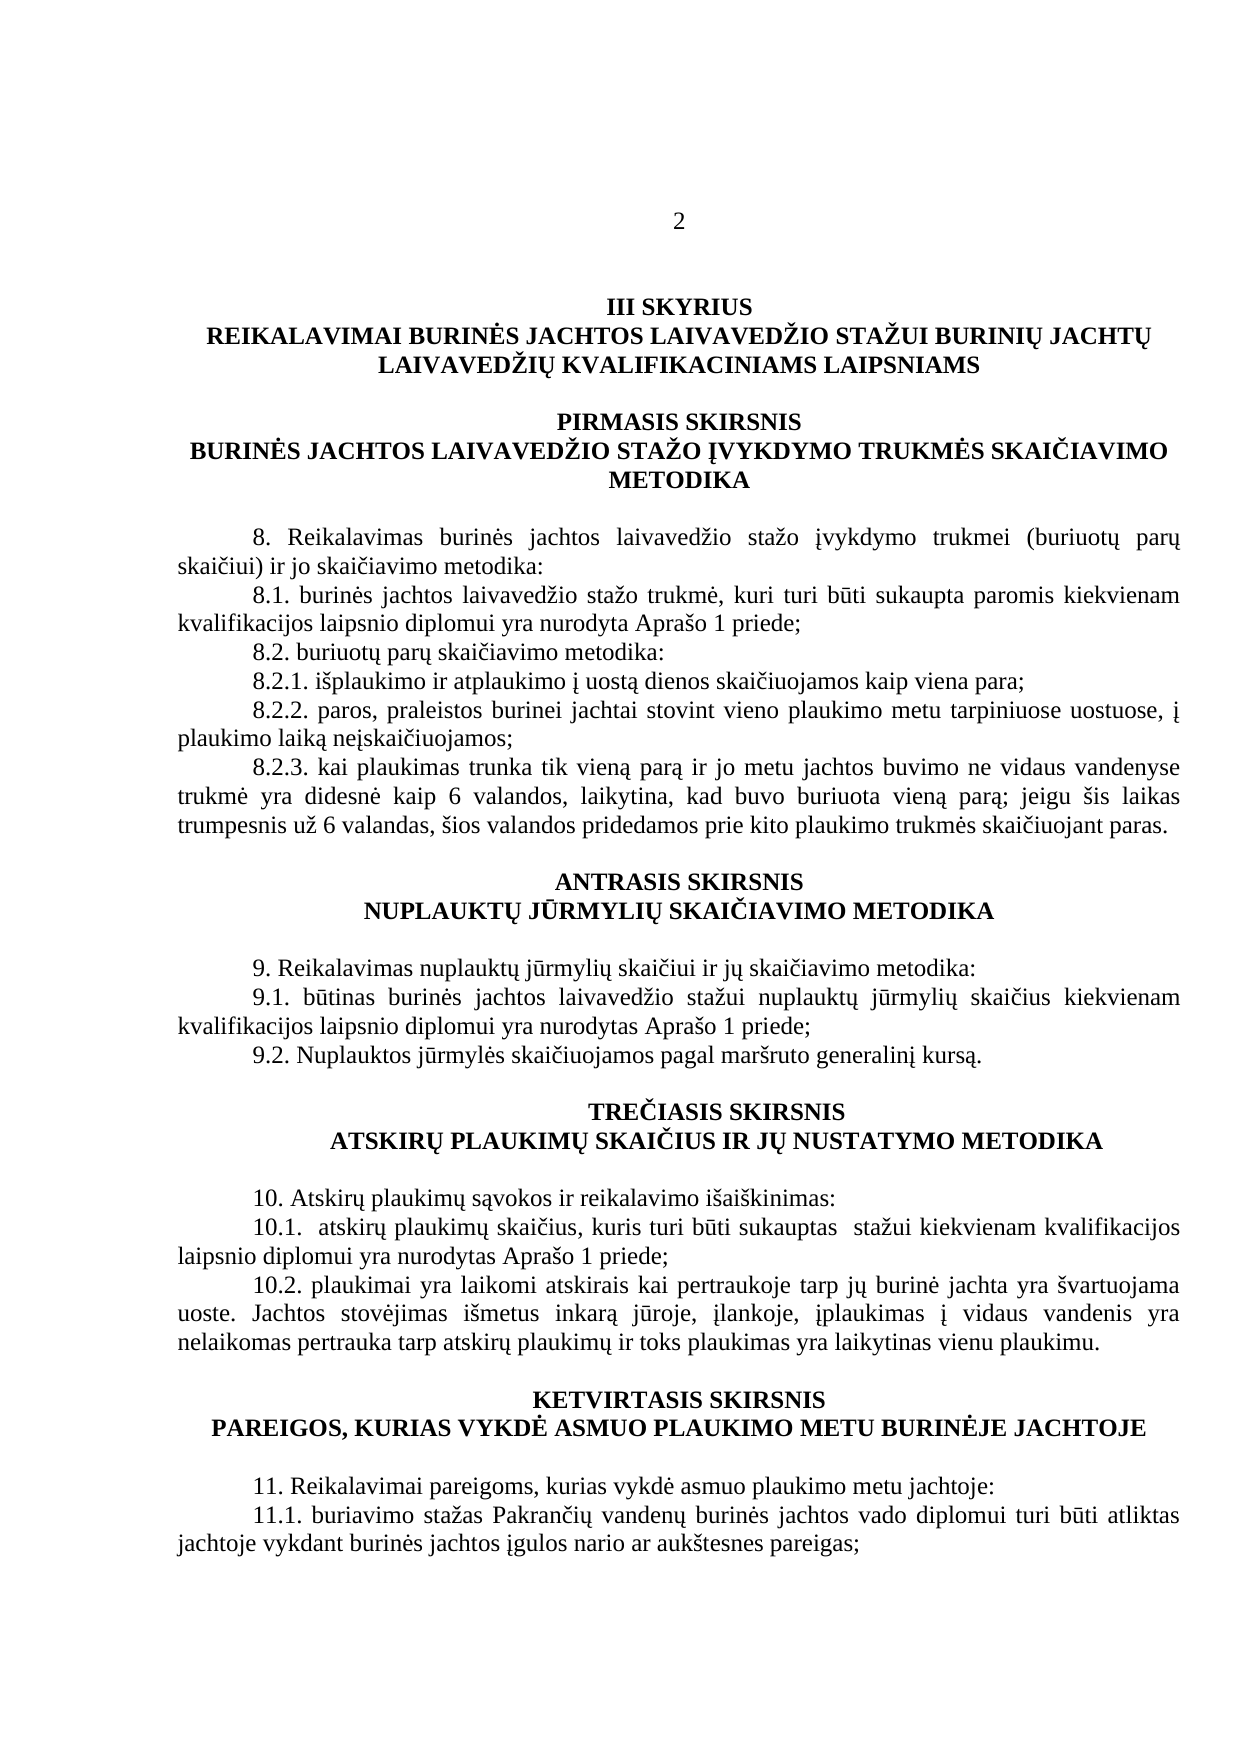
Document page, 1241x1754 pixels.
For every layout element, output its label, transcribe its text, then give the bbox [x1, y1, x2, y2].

text 8.2. buriuotų parų skaičiavimo metodika: [177, 637, 1181, 666]
text 9.2. Nuplauktos jūrmylės skaičiuojamos pagal maršruto generalinį kursą. [177, 1040, 1181, 1068]
text NUPLAUKTŲ JŪRMYLIŲ SKAIČIAVIMO METODIKA [177, 896, 1181, 925]
text III SKYRIUS [177, 292, 1181, 321]
text PIRMASIS SKIRSNIS [177, 407, 1181, 436]
text ATSKIRŲ PLAUKIMŲ SKAIČIUS IR JŲ NUSTATYMO METODIKA [177, 1126, 1181, 1155]
text 8.2.1. išplaukimo ir atplaukimo į uostą dienos skaičiuojamos kaip viena para; [177, 666, 1181, 695]
text 8. Reikalavimas burinės jachtos laivavedžio stažo įvykdymo trukmei (buriuotų parų skaičiui) ir jo skaičiavimo metodika: [177, 522, 1181, 580]
text 11.1. buriavimo stažas Pakrančių vandenų burinės jachtos vado diplomui turi būti atliktas jachtoje vykdant burinės jachtos įgulos nario ar aukštesnes pareigas; [177, 1500, 1181, 1557]
text 10.1. atskirų plaukimų skaičius, kuris turi būti sukauptas stažui kiekvienam kvalifikacijos laipsnio diplomui yra nurodytas Aprašo 1 priede; [177, 1212, 1181, 1270]
text 8.2.2. paros, praleistos burinei jachtai stovint vieno plaukimo metu tarpiniuose uostuose, į plaukimo laiką neįskaičiuojamos; [177, 695, 1181, 752]
text 10.2. plaukimai yra laikomi atskirais kai pertraukoje tarp jų burinė jachta yra švartuojama uoste. Jachtos stovėjimas išmetus inkarą jūroje, įlankoje, įplaukimas į vidaus vandenis yra nelaikomas pertrauka tarp atskirų plaukimų ir toks plaukimas yra laikytinas vienu plaukimu. [177, 1270, 1181, 1356]
text PAREIGOS, KURIAS VYKDĖ ASMUO PLAUKIMO METU BURINĖJE JACHTOJE [177, 1413, 1181, 1442]
text 8.1. burinės jachtos laivavedžio stažo trukmė, kuri turi būti sukaupta paromis kiekvienam kvalifikacijos laipsnio diplomui yra nurodyta Aprašo 1 priede; [177, 580, 1181, 637]
text 11. Reikalavimai pareigoms, kurias vykdė asmuo plaukimo metu jachtoje: [177, 1471, 1181, 1500]
text 8.2.3. kai plaukimas trunka tik vieną parą ir jo metu jachtos buvimo ne vidaus vandenyse trukmė yra didesnė kaip 6 valandos, laikytina, kad buvo buriuota vieną parą; jeigu šis laikas trumpesnis už 6 valandas, šios valandos pridedamos prie kito plaukimo trukmės skaičiuojant paras. [177, 752, 1181, 838]
text TREČIASIS SKIRSNIS [177, 1097, 1181, 1126]
text 9.1. būtinas burinės jachtos laivavedžio stažui nuplauktų jūrmylių skaičius kiekvienam kvalifikacijos laipsnio diplomui yra nurodytas Aprašo 1 priede; [177, 982, 1181, 1040]
text 10. Atskirų plaukimų sąvokos ir reikalavimo išaiškinimas: [177, 1183, 1181, 1212]
text BURINĖS JACHTOS LAIVAVEDŽIO STAŽO ĮVYKDYMO TRUKMĖS SKAIČIAVIMO METODIKA [177, 436, 1181, 493]
text KETVIRTASIS SKIRSNIS [177, 1385, 1181, 1413]
text ANTRASIS SKIRSNIS [177, 867, 1181, 896]
text REIKALAVIMAI BURINĖS JACHTOS LAIVAVEDŽIO STAŽUI BURINIŲ JACHTŲ LAIVAVEDŽIŲ KVALIFIKACINIAMS LAIPSNIAMS [177, 321, 1181, 378]
text 9. Reikalavimas nuplauktų jūrmylių skaičiui ir jų skaičiavimo metodika: [177, 953, 1181, 982]
